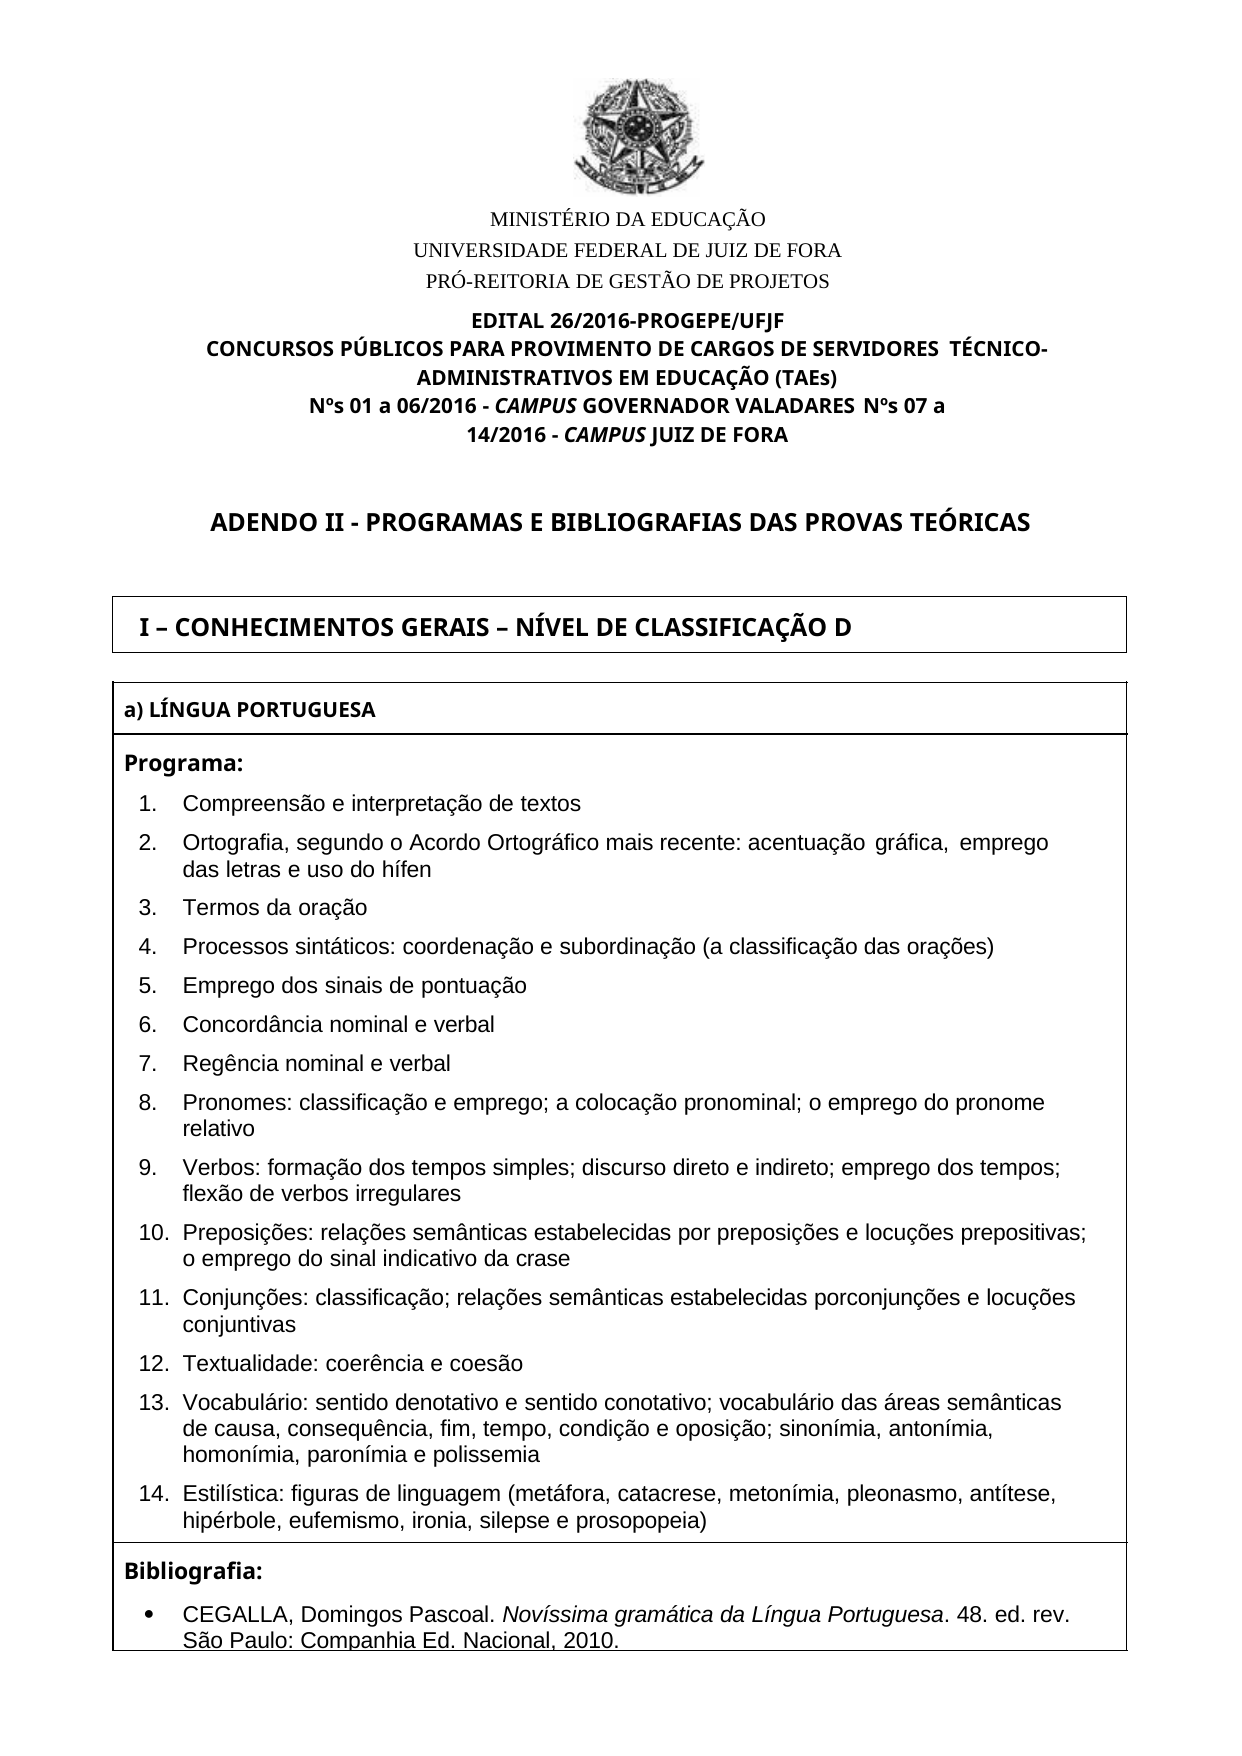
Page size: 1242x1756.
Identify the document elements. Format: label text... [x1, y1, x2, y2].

text ADENDO II - PROGRAMAS E BIBLIOGRAFIAS DAS PROVAS TEÓRICAS [136, 504, 1104, 538]
text EDITAL 26/2016-PROGEPE∕UFJF [136, 306, 1119, 334]
table_cell Bibliografia: CEGALLA, Domingos Pascoal. Novíssima gramática da Língua Portuguesa. 48. ed. rev. São Paulo: Companhia Ed. Nacional, 2010. [114, 1543, 1126, 1650]
text Nºs 01 a 06/2016 - CAMPUS GOVERNADOR VALADARES Nºs 07 a 14/2016 - CAMPUS JUIZ DE FORA [300, 391, 954, 448]
text I – CONHECIMENTOS GERAIS – NÍVEL DE CLASSIFICAÇÃO D [139, 609, 1126, 643]
table_header a) LÍNGUA PORTUGUESA [114, 683, 1126, 733]
table_cell Programa: Compreensão e interpretação de textos Ortografia, segundo o Acordo Ortográfico mais recente: acentuação gráfica, emprego das letras e uso do hífen Termos da oração Processos sintáticos: coordenação e subordinação (a classificação das orações) Emprego dos sinais de pontuação Concordância nominal e verbal Regência nominal e verbal Pronomes: classificação e emprego; a colocação pronominal; o emprego do pronome relativo Verbos: formação dos tempos simples; discurso direto e indireto; emprego dos tempos; flexão de verbos irregulares Preposições: relações semânticas estabelecidas por preposições e locuções prepositivas; o emprego do sinal indicativo da crase Conjunções: classificação; relações semânticas estabelecidas porconjunções e locuções conjuntivas Textualidade: coerência e coesão Vocabulário: sentido denotativo e sentido conotativo; vocabulário das áreas semânticas de causa, consequência, fim, tempo, condição e oposição; sinonímia, antonímia, homonímia, paronímia e polissemia Estilística: figuras de linguagem (metáfora, catacrese, metonímia, pleonasmo, antítese, hipérbole, eufemismo, ironia, silepse e prosopopeia) [114, 735, 1126, 1541]
text CONCURSOS PÚBLICOS PARA PROVIMENTO DE CARGOS DE SERVIDORES TÉCNICO-ADMINISTRATIVOS EM EDUCAÇÃO (TAEs) [200, 334, 1053, 391]
text MINISTÉRIO DA EDUCAÇÃO UNIVERSIDADE FEDERAL DE JUIZ DE FORA PRÓ-REITORIA DE GESTÃO DE PROJETOS [413, 207, 842, 293]
